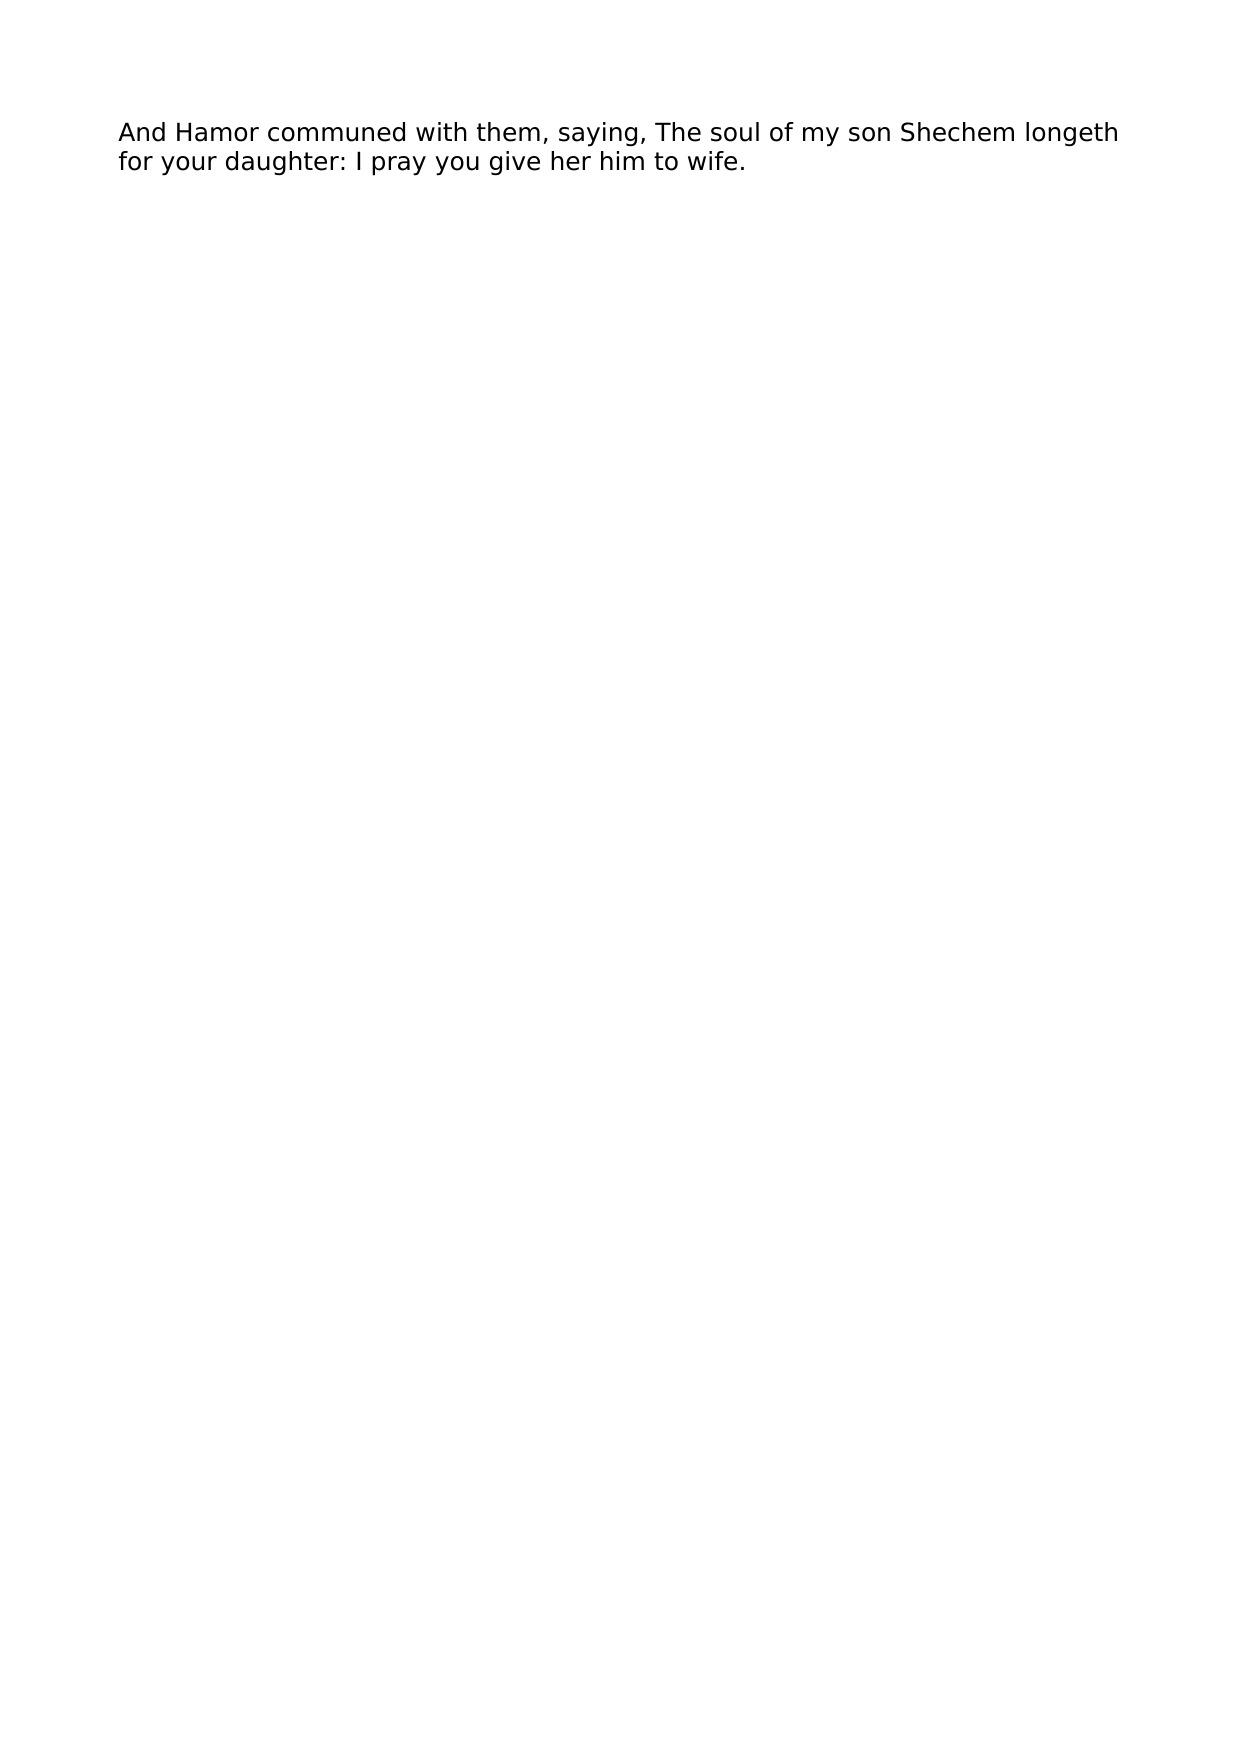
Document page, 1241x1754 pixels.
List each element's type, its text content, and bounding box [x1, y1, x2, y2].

text And Hamor communed with them, saying, The soul of my son Shechem longeth for your daughter: I pray you give her him to wife. [118, 118, 1122, 176]
